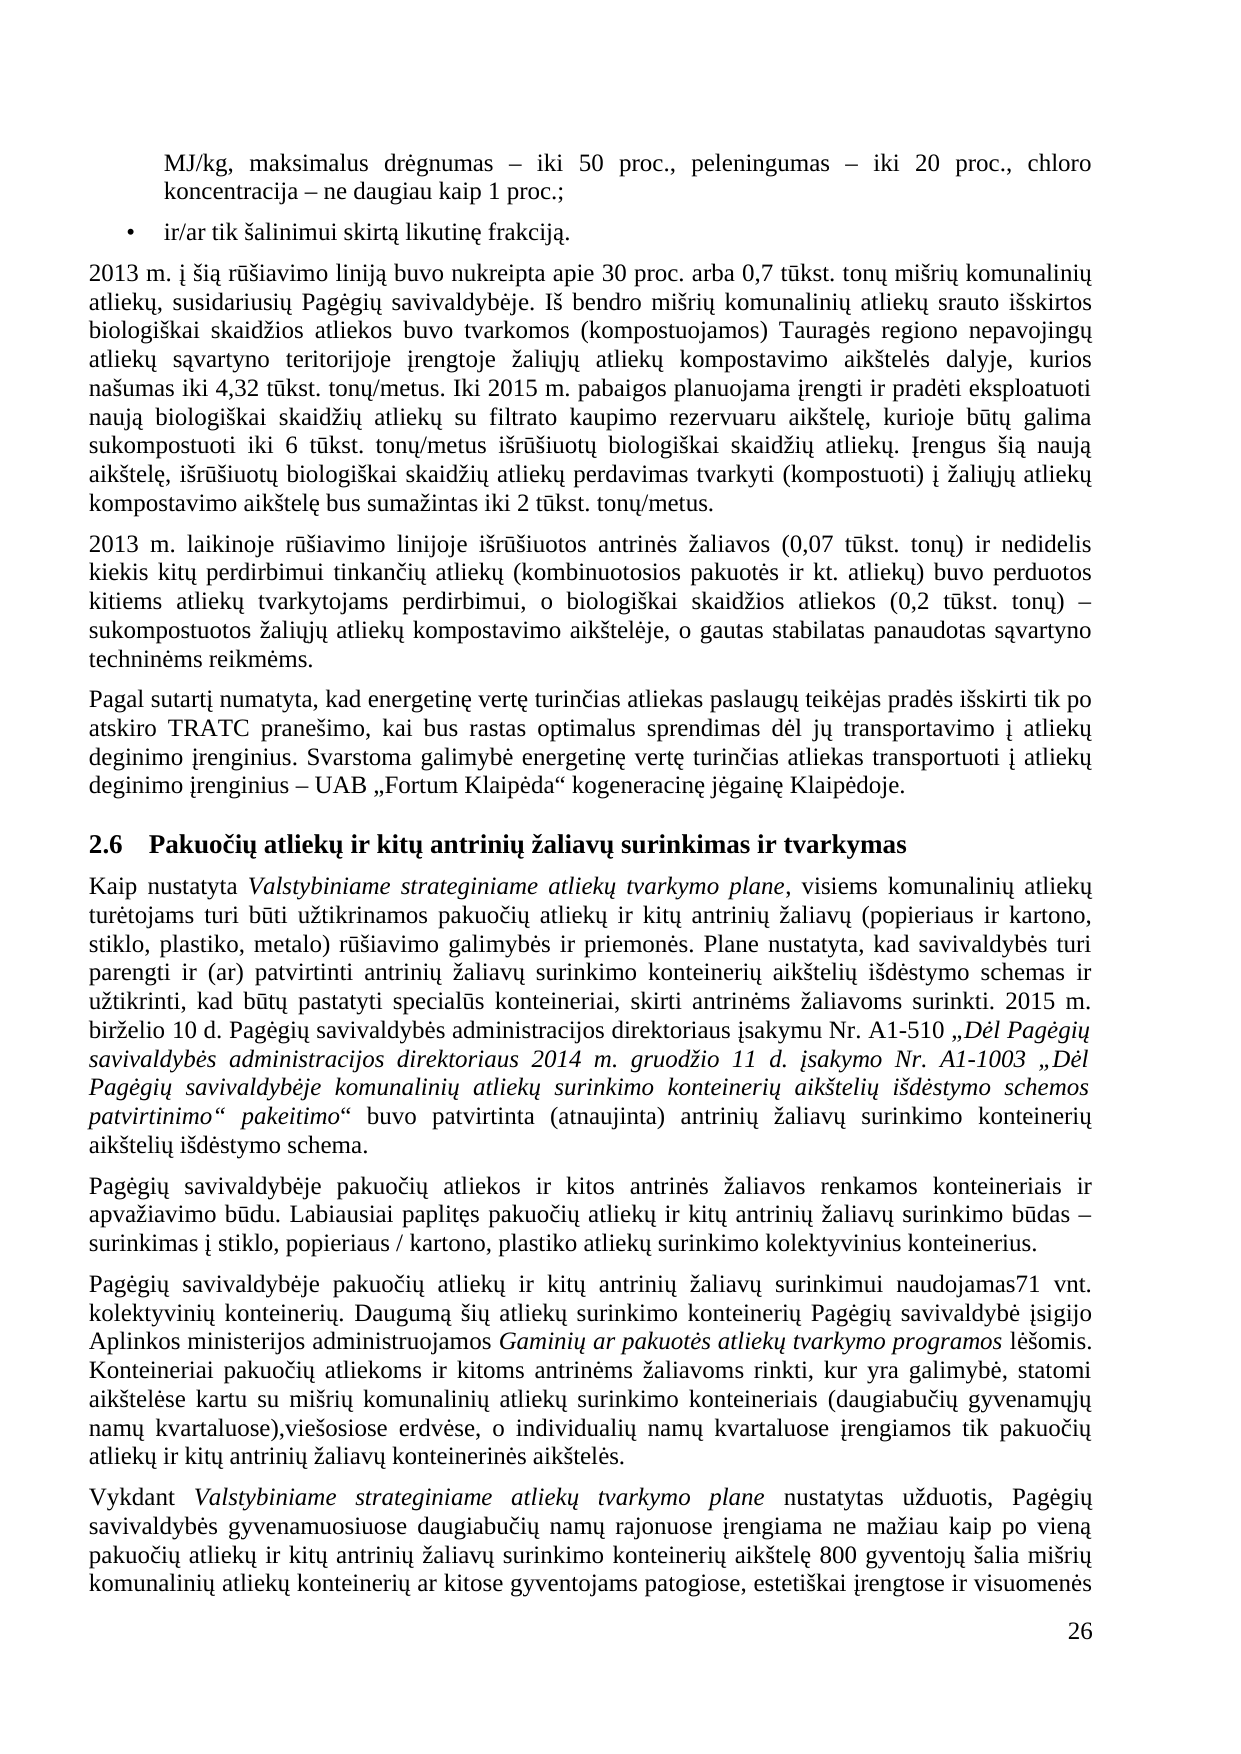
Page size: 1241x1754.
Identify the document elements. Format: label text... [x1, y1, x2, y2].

text Kaip nustatyta Valstybiniame strateginiame atliekų tvarkymo plane, visiems komunalinių atliekų turėtojams turi būti užtikrinamos pakuočių atliekų ir kitų antrinių žaliavų (popieriaus ir kartono, stiklo, plastiko, metalo) rūšiavimo galimybės ir priemonės. Plane nustatyta, kad savivaldybės turi parengti ir (ar) patvirtinti antrinių žaliavų surinkimo konteinerių aikštelių išdėstymo schemas ir užtikrinti, kad būtų pastatyti specialūs konteineriai, skirti antrinėms žaliavoms surinkti. 2015 m. birželio 10 d. Pagėgių savivaldybės administracijos direktoriaus įsakymu Nr. A1-510 „Dėl Pagėgių savivaldybės administracijos direktoriaus 2014 m. gruodžio 11 d. įsakymo Nr. A1-1003 „Dėl Pagėgių savivaldybėje komunalinių atliekų surinkimo konteinerių aikštelių išdėstymo schemos patvirtinimo“ pakeitimo“ buvo patvirtinta (atnaujinta) antrinių žaliavų surinkimo konteinerių aikštelių išdėstymo schema. [89, 871, 1092, 1159]
text Pagėgių savivaldybėje pakuočių atliekos ir kitos antrinės žaliavos renkamos konteineriais ir apvažiavimo būdu. Labiausiai paplitęs pakuočių atliekų ir kitų antrinių žaliavų surinkimo būdas – surinkimas į stiklo, popieriaus / kartono, plastiko atliekų surinkimo kolektyvinius konteinerius. [89, 1171, 1092, 1257]
text 2013 m. į šią rūšiavimo liniją buvo nukreipta apie 30 proc. arba 0,7 tūkst. tonų mišrių komunalinių atliekų, susidariusių Pagėgių savivaldybėje. Iš bendro mišrių komunalinių atliekų srauto išskirtos biologiškai skaidžios atliekos buvo tvarkomos (kompostuojamos) Tauragės regiono nepavojingų atliekų sąvartyno teritorijoje įrengtoje žaliųjų atliekų kompostavimo aikštelės dalyje, kurios našumas iki 4,32 tūkst. tonų/metus. Iki 2015 m. pabaigos planuojama įrengti ir pradėti eksploatuoti naują biologiškai skaidžių atliekų su filtrato kaupimo rezervuaru aikštelę, kurioje būtų galima sukompostuoti iki 6 tūkst. tonų/metus išrūšiuotų biologiškai skaidžių atliekų. Įrengus šią naują aikštelę, išrūšiuotų biologiškai skaidžių atliekų perdavimas tvarkyti (kompostuoti) į žaliųjų atliekų kompostavimo aikštelę bus sumažintas iki 2 tūkst. tonų/metus. [89, 258, 1092, 517]
text Pagėgių savivaldybėje pakuočių atliekų ir kitų antrinių žaliavų surinkimui naudojamas71 vnt. kolektyvinių konteinerių. Daugumą šių atliekų surinkimo konteinerių Pagėgių savivaldybė įsigijo Aplinkos ministerijos administruojamos Gaminių ar pakuotės atliekų tvarkymo programos lėšomis. Konteineriai pakuočių atliekoms ir kitoms antrinėms žaliavoms rinkti, kur yra galimybė, statomi aikštelėse kartu su mišrių komunalinių atliekų surinkimo konteineriais (daugiabučių gyvenamųjų namų kvartaluose),viešosiose erdvėse, o individualių namų kvartaluose įrengiamos tik pakuočių atliekų ir kitų antrinių žaliavų konteinerinės aikštelės. [89, 1269, 1092, 1470]
text Vykdant Valstybiniame strateginiame atliekų tvarkymo plane nustatytas užduotis, Pagėgių savivaldybės gyvenamuosiuose daugiabučių namų rajonuose įrengiama ne mažiau kaip po vieną pakuočių atliekų ir kitų antrinių žaliavų surinkimo konteinerių aikštelę 800 gyventojų šalia mišrių komunalinių atliekų konteinerių ar kitose gyventojams patogiose, estetiškai įrengtose ir visuomenės [89, 1482, 1092, 1597]
text 2.6 Pakuočių atliekų ir kitų antrinių žaliavų surinkimas ir tvarkymas [89, 828, 1092, 859]
text • ir/ar tik šalinimui skirtą likutinę frakciją. [126, 217, 1092, 246]
text MJ/kg, maksimalus drėgnumas – iki 50 proc., peleningumas – iki 20 proc., chloro koncentracija – ne daugiau kaip 1 proc.; [126, 148, 1092, 205]
text 2013 m. laikinoje rūšiavimo linijoje išrūšiuotos antrinės žaliavos (0,07 tūkst. tonų) ir nedidelis kiekis kitų perdirbimui tinkančių atliekų (kombinuotosios pakuotės ir kt. atliekų) buvo perduotos kitiems atliekų tvarkytojams perdirbimui, o biologiškai skaidžios atliekos (0,2 tūkst. tonų) – sukompostuotos žaliųjų atliekų kompostavimo aikštelėje, o gautas stabilatas panaudotas sąvartyno techninėms reikmėms. [89, 529, 1092, 672]
text Pagal sutartį numatyta, kad energetinę vertę turinčias atliekas paslaugų teikėjas pradės išskirti tik po atskiro TRATC pranešimo, kai bus rastas optimalus sprendimas dėl jų transportavimo į atliekų deginimo įrenginius. Svarstoma galimybė energetinę vertę turinčias atliekas transportuoti į atliekų deginimo įrenginius – UAB „Fortum Klaipėda“ kogeneracinę jėgainę Klaipėdoje. [89, 684, 1092, 799]
